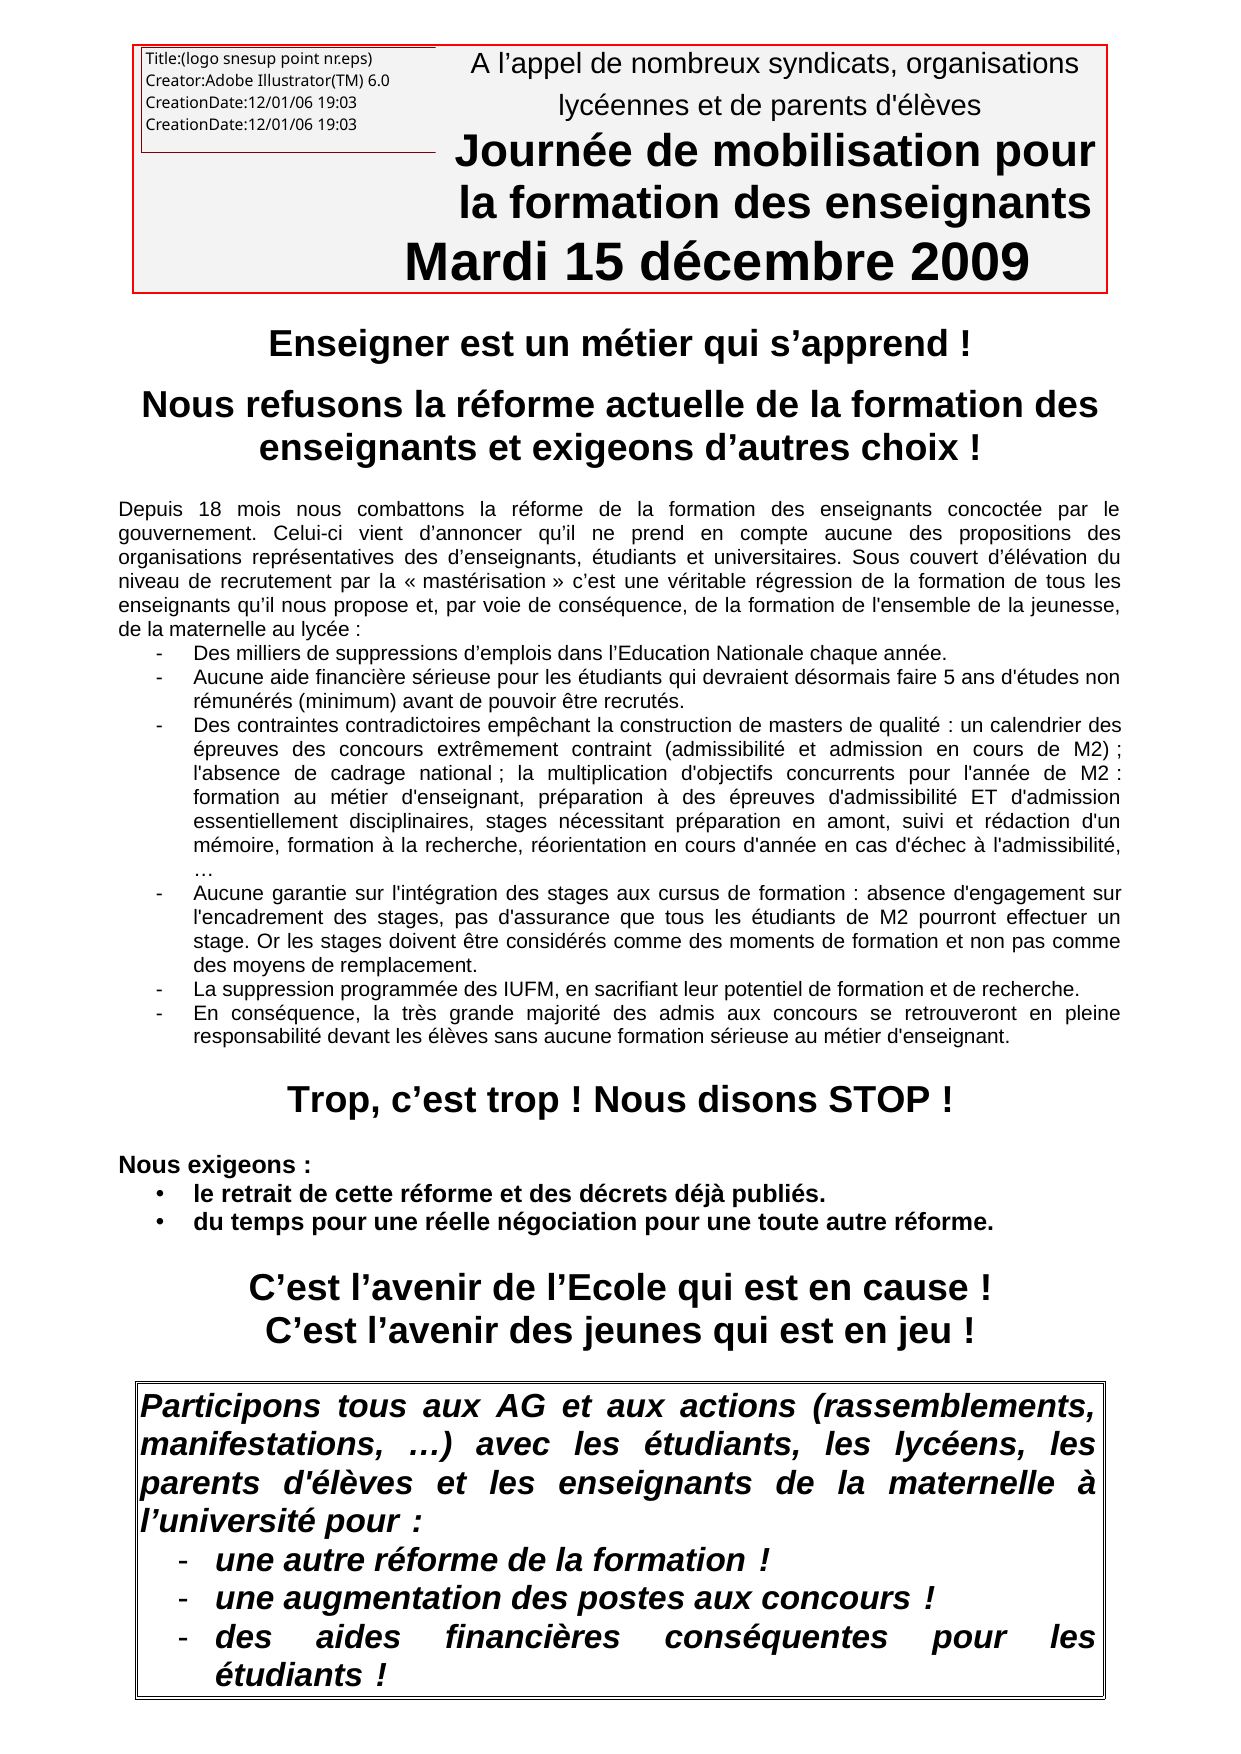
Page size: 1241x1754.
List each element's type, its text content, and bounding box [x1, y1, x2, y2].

text Enseigner est un métier qui s’apprend ! [118, 321, 1122, 364]
table_header A l’appel de nombreux syndicats, organisations lycéennes et de parents d'élèves Journée de mobilisation pour la formation des enseignants [443, 46, 1106, 229]
list Des contraintes contradictoires empêchant la construction de masters de qualité : un calendrier des épreuves des concours extrêmement contraint (admissibilité et admission en cours de M2) ; l'absence de cadrage national ; la multiplication d'objectifs concurrents pour l'année de M2 : formation au métier d'enseignant, préparation à des épreuves d'admissibilité ET d'admission essentiellement disciplinaires, stages nécessitant préparation en amont, suivi et rédaction d'un mémoire, formation à la recherche, réorientation en cours d'année en cas d'échec à l'admissibilité, … [156, 713, 1122, 881]
text C’est l’avenir de l’Ecole qui est en cause ! C’est l’avenir des jeunes qui est en jeu ! [118, 1265, 1122, 1352]
list Aucune aide financière sérieuse pour les étudiants qui devraient désormais faire 5 ans d'études non rémunérés (minimum) avant de pouvoir être recrutés. [156, 665, 1122, 713]
list une autre réforme de la formation ! [177, 1540, 1100, 1578]
text Depuis 18 mois nous combattons la réforme de la formation des enseignants concoctée par le gouvernement. Celui-ci vient d’annoncer qu’il ne prend en compte aucune des propositions des organisations représentatives des d’enseignants, étudiants et universitaires. Sous couvert d’élévation du niveau de recrutement par la « mastérisation » c’est une véritable régression de la formation de tous les enseignants qu’il nous propose et, par voie de conséquence, de la formation de l'ensemble de la jeunesse, de la maternelle au lycée : [118, 497, 1122, 641]
table_cell Mardi 15 décembre 2009 [134, 229, 1106, 292]
list Des milliers de suppressions d’emplois dans l’Education Nationale chaque année. [156, 641, 1122, 665]
list une augmentation des postes aux concours ! [177, 1578, 1100, 1617]
list La suppression programmée des IUFM, en sacrifiant leur potentiel de formation et de recherche. [156, 976, 1122, 1000]
text Nous refusons la réforme actuelle de la formation des enseignants et exigeons d’autres choix ! [118, 382, 1122, 468]
list le retrait de cette réforme et des décrets déjà publiés. [156, 1178, 1122, 1207]
list En conséquence, la très grande majorité des admis aux concours se retrouveront en pleine responsabilité devant les élèves sans aucune formation sérieuse au métier d'enseignant. [156, 1000, 1122, 1048]
text Participons tous aux AG et aux actions (rassemblements, manifestations, …) avec les étudiants, les lycéens, les parents d'élèves et les enseignants de la maternelle à l’université pour : [140, 1386, 1100, 1540]
table_header [134, 46, 443, 229]
list des aides financières conséquentes pour les étudiants ! [177, 1617, 1100, 1693]
text Nous exigeons : [118, 1150, 1122, 1178]
list du temps pour une réelle négociation pour une toute autre réforme. [156, 1207, 1122, 1236]
text Trop, c’est trop ! Nous disons STOP ! [118, 1077, 1122, 1121]
list Aucune garantie sur l'intégration des stages aux cursus de formation : absence d'engagement sur l'encadrement des stages, pas d'assurance que tous les étudiants de M2 pourront effectuer un stage. Or les stages doivent être considérés comme des moments de formation et non pas comme des moyens de remplacement. [156, 881, 1122, 976]
